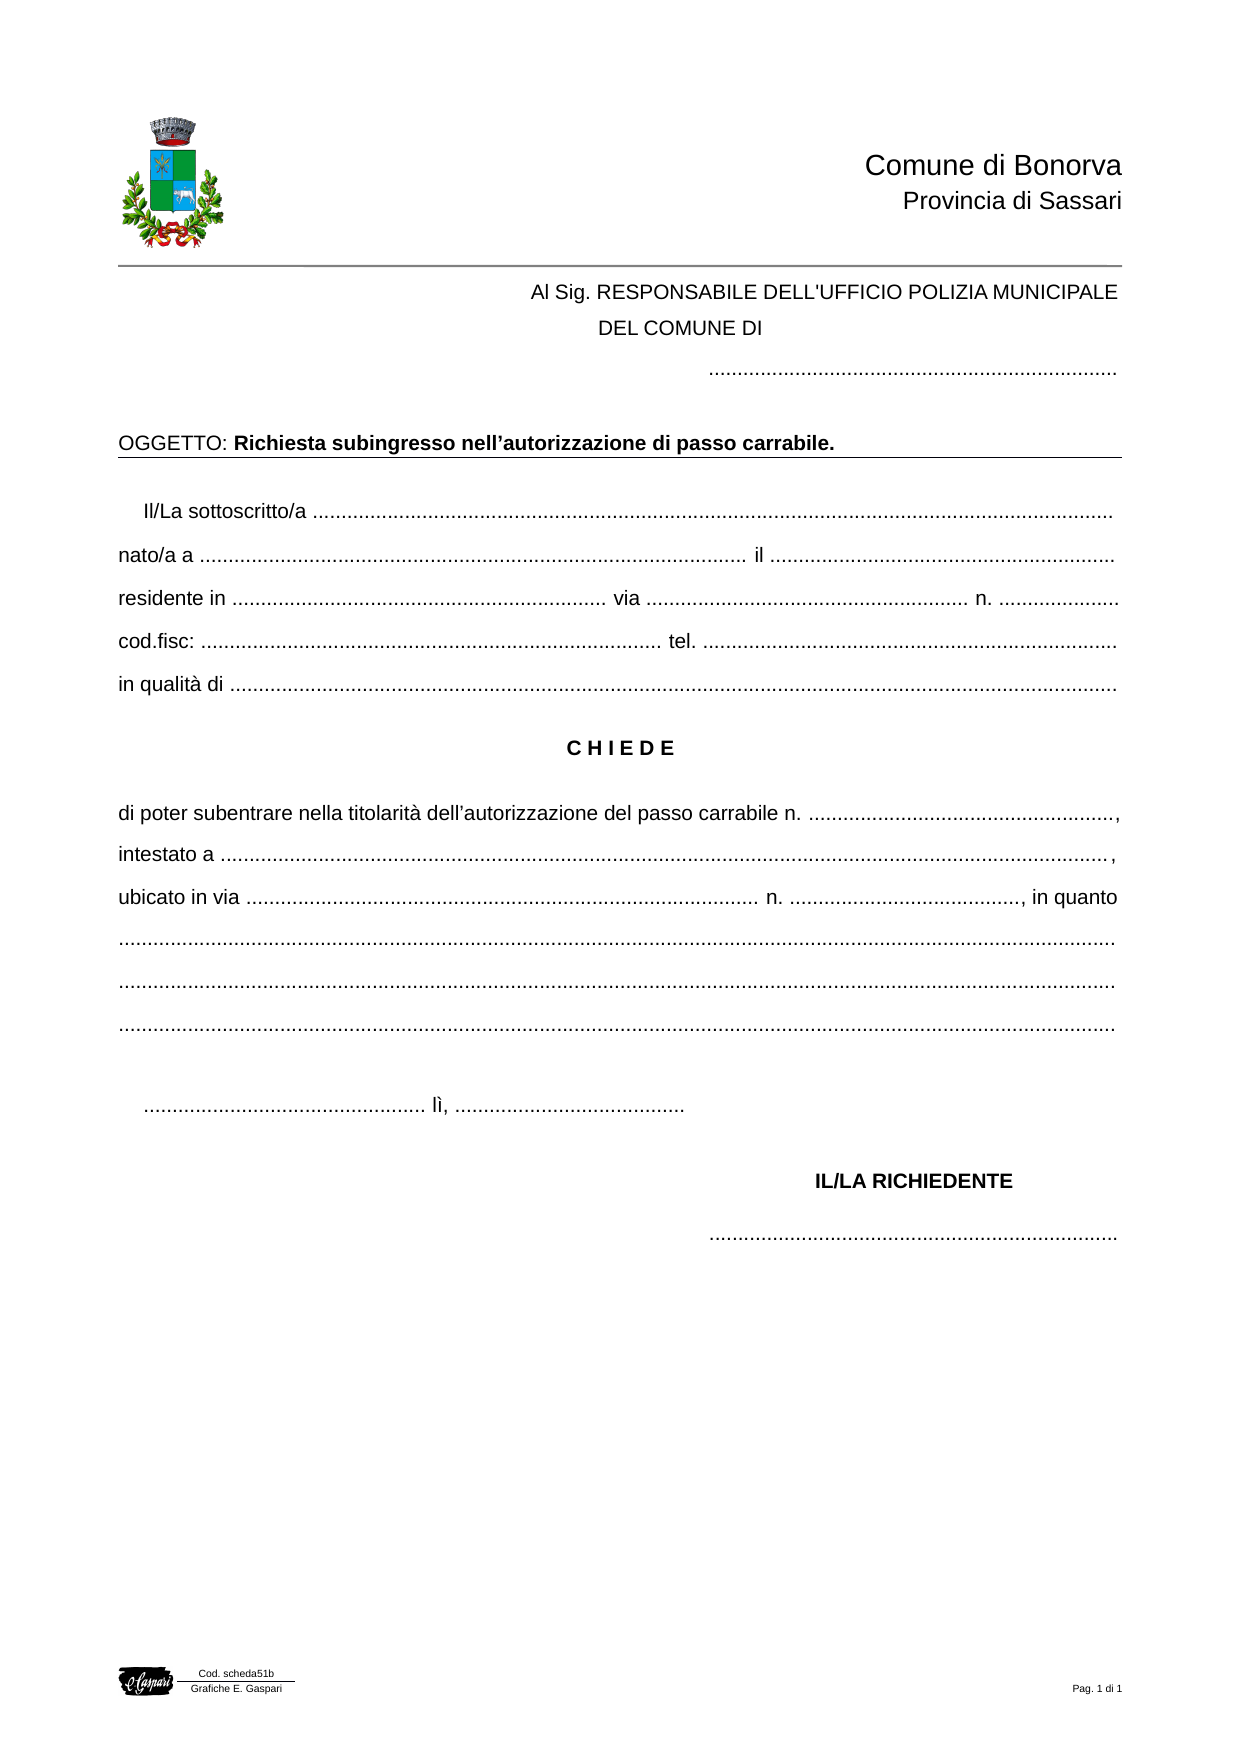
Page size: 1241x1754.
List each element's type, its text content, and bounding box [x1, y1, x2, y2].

text Al Sig. RESPONSABILE DELL'UFFICIO POLIZIA MUNICIPALE [531, 280, 1122, 304]
text C H I E D E [118, 736, 1122, 760]
picture [122, 117, 224, 248]
text ................................................. lì, ........................................ [143, 1089, 1122, 1117]
text Comune di Bonorva [224, 148, 1122, 181]
text nato/a a ............................................................................................... il ............................................................ [118, 539, 1122, 567]
text in qualità di .......................................................................................................................................................... [118, 668, 1122, 697]
picture [118, 1666, 174, 1696]
text IL/LA RICHIEDENTE [706, 1169, 1122, 1193]
text ....................................................................... [708, 352, 1122, 381]
text Il/La sottoscritto/a ........................................................................................................................................... [118, 496, 1122, 524]
text cod.fisc: ................................................................................ tel. ........................................................................ [118, 625, 1122, 654]
text ............................................................................................................................................................................. [118, 965, 1122, 994]
text Provincia di Sassari [224, 186, 1122, 215]
text OGGETTO: Richiesta subingresso nell’autorizzazione di passo carrabile. [118, 431, 1122, 457]
text ............................................................................................................................................................................. [118, 1008, 1122, 1037]
text ubicato in via ......................................................................................... n. ........................................, in quanto ............................................................................................................................................................................. [118, 881, 1122, 951]
text DEL COMUNE DI [598, 316, 1122, 340]
text di poter subentrare nella titolarità dell’autorizzazione del passo carrabile n. ....................................................., intestato a .........................................................................................................................................................., [118, 797, 1122, 867]
text ....................................................................... [706, 1217, 1122, 1246]
text residente in ................................................................. via ........................................................ n. ..................... [118, 582, 1122, 611]
